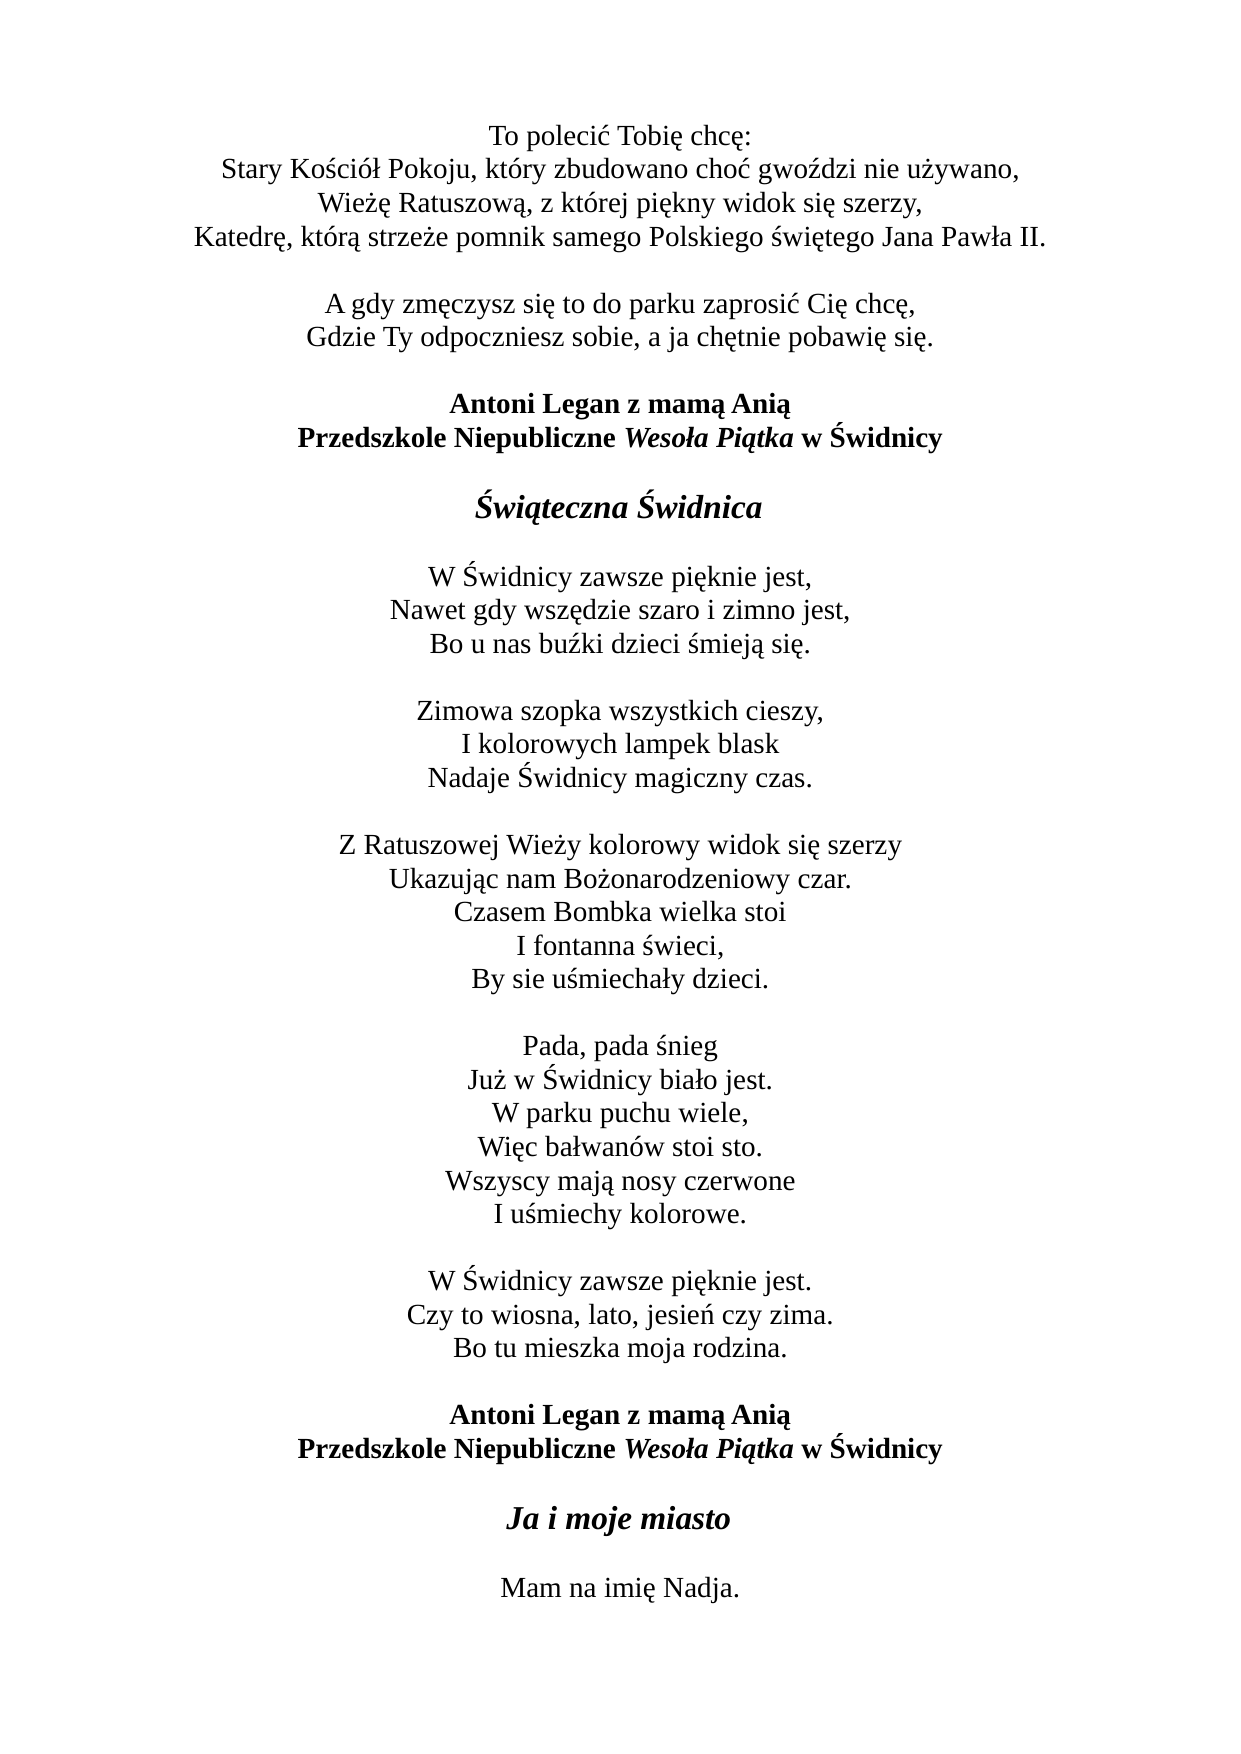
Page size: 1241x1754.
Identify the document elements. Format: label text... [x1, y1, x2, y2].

text Już w Świdnicy biało jest. [118, 1062, 1122, 1096]
text I kolorowych lampek blask [118, 727, 1122, 760]
text Mam na imię Nadja. [118, 1570, 1122, 1603]
text Stary Kościół Pokoju, który zbudowano choć gwoździ nie używano, [118, 152, 1122, 185]
text Przedszkole Niepubliczne Wesoła Piątka w Świdnicy [118, 1431, 1122, 1464]
text Nawet gdy wszędzie szaro i zimno jest, [118, 592, 1122, 626]
text I uśmiechy kolorowe. [118, 1196, 1122, 1230]
text W parku puchu wiele, [118, 1096, 1122, 1129]
text A gdy zmęczysz się to do parku zaprosić Cię chcę, [118, 286, 1122, 319]
text Gdzie Ty odpoczniesz sobie, a ja chętnie pobawię się. [118, 319, 1122, 353]
text Zimowa szopka wszystkich cieszy, [118, 693, 1122, 727]
text Ukazując nam Bożonarodzeniowy czar. [118, 861, 1122, 894]
text Katedrę, którą strzeże pomnik samego Polskiego świętego Jana Pawła II. [118, 219, 1122, 252]
text Nadaje Świdnicy magiczny czas. [118, 760, 1122, 794]
text Wszyscy mają nosy czerwone [118, 1163, 1122, 1196]
text Świąteczna Świdnica [118, 487, 1122, 525]
text Czasem Bombka wielka stoi [118, 894, 1122, 928]
text Z Ratuszowej Wieży kolorowy widok się szerzy [118, 827, 1122, 861]
text Antoni Legan z mamą Anią [118, 1397, 1122, 1431]
text By sie uśmiechały dzieci. [118, 961, 1122, 995]
text To polecić Tobię chcę: [118, 118, 1122, 152]
text Bo u nas buźki dzieci śmieją się. [118, 626, 1122, 659]
text Przedszkole Niepubliczne Wesoła Piątka w Świdnicy [118, 420, 1122, 453]
text W Świdnicy zawsze pięknie jest. [118, 1263, 1122, 1297]
text I fontanna świeci, [118, 928, 1122, 961]
text Więc bałwanów stoi sto. [118, 1129, 1122, 1163]
text Pada, pada śnieg [118, 1028, 1122, 1062]
text Czy to wiosna, lato, jesień czy zima. [118, 1297, 1122, 1330]
text Bo tu mieszka moja rodzina. [118, 1330, 1122, 1364]
text W Świdnicy zawsze pięknie jest, [118, 559, 1122, 592]
text Ja i moje miasto [118, 1498, 1122, 1536]
text Wieżę Ratuszową, z której piękny widok się szerzy, [118, 185, 1122, 219]
text Antoni Legan z mamą Anią [118, 386, 1122, 420]
